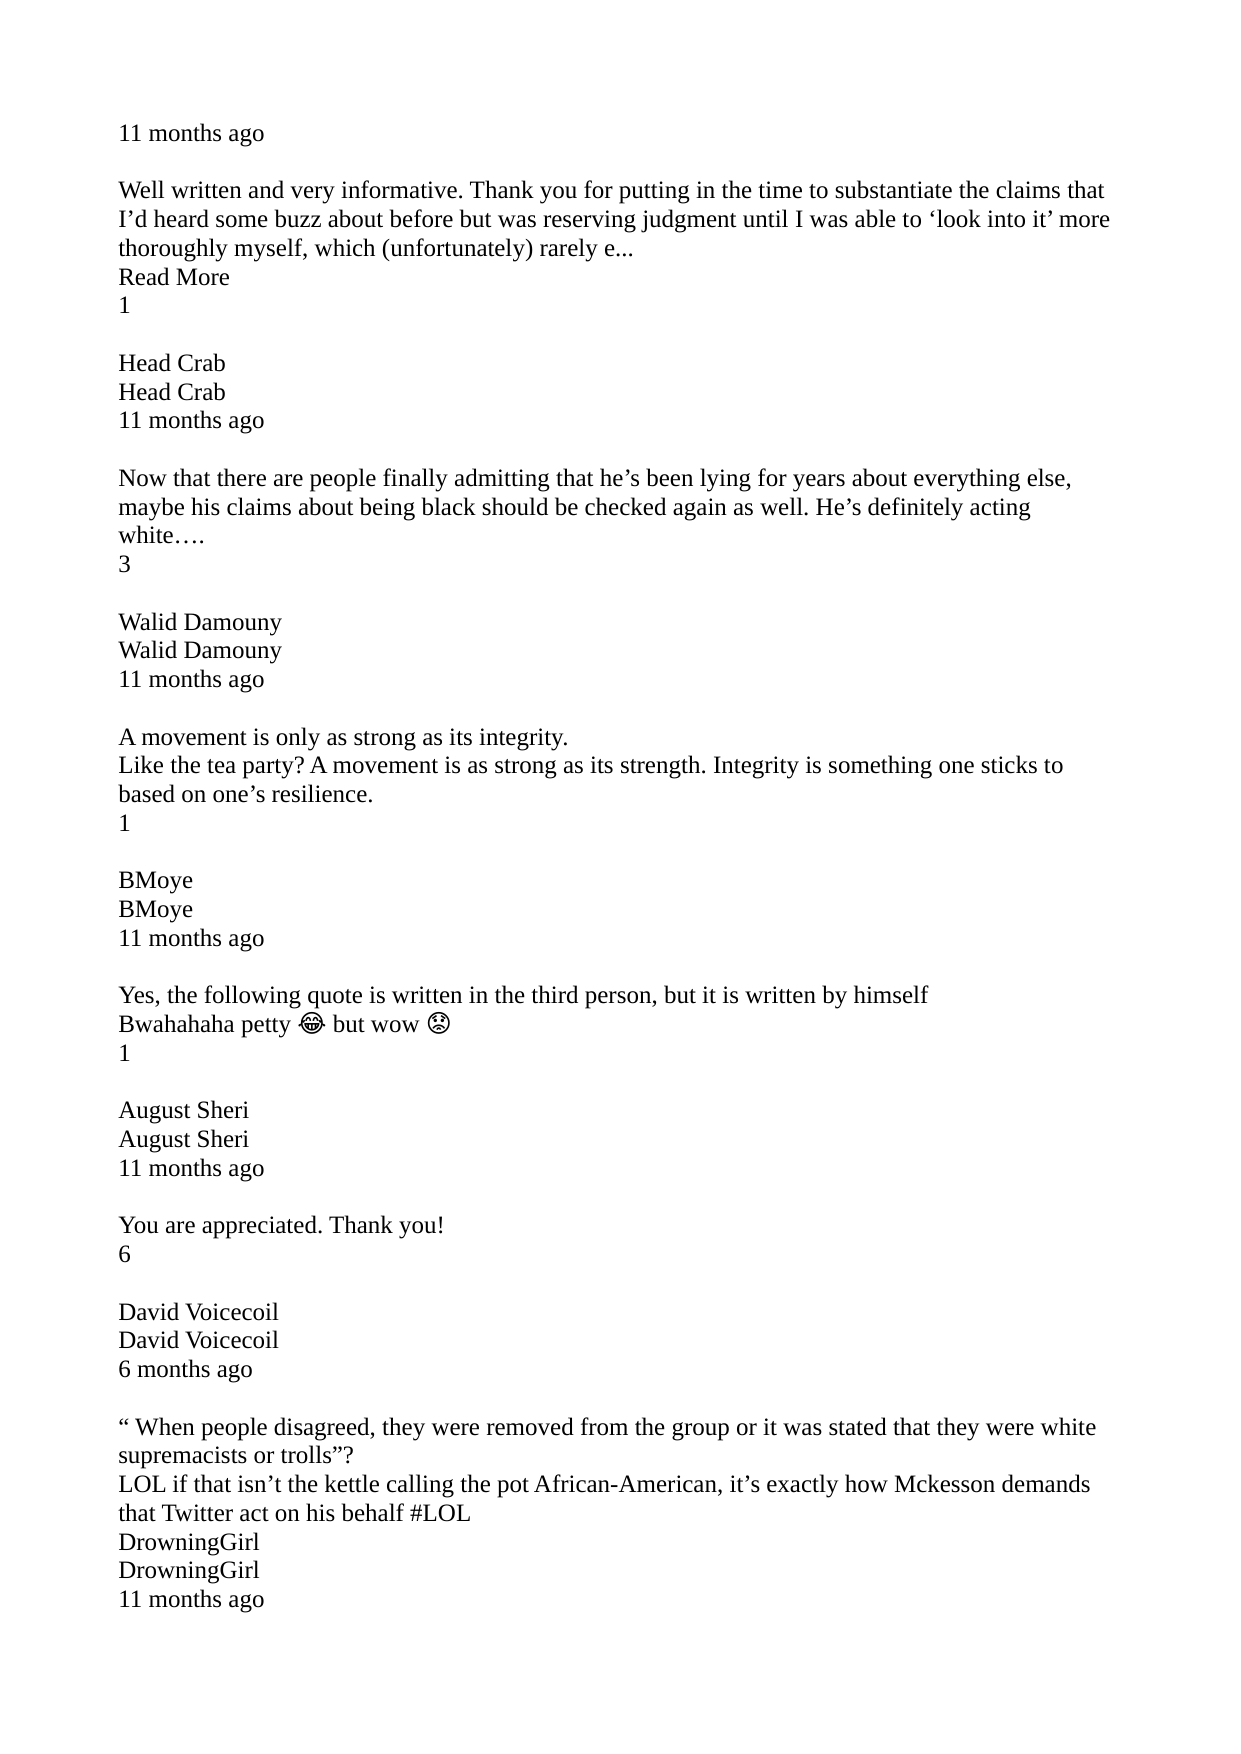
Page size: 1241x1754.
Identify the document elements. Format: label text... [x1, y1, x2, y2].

text Read More [118, 262, 1122, 291]
text Head Crab [118, 348, 1122, 377]
text 1 [118, 808, 1122, 837]
text Head Crab [118, 377, 1122, 406]
text BMoye [118, 894, 1122, 923]
text 11 months ago [118, 406, 1122, 434]
text 6 months ago [118, 1354, 1122, 1383]
text You are appreciated. Thank you! [118, 1211, 1122, 1239]
text 11 months ago [118, 118, 1122, 147]
text Walid Damouny [118, 607, 1122, 636]
text 11 months ago [118, 923, 1122, 952]
text August Sheri [118, 1096, 1122, 1124]
text LOL if that isn’t the kettle calling the pot African-American, it’s exactly how Mckesson demands that Twitter act on his behalf #LOL [118, 1469, 1122, 1527]
text Bwahahaha petty 😂 but wow 😟 [118, 1009, 1122, 1038]
text DrowningGirl [118, 1556, 1122, 1584]
text Yes, the following quote is written in the third person, but it is written by himself [118, 981, 1122, 1009]
text 1 [118, 291, 1122, 319]
text Like the tea party? A movement is as strong as its strength. Integrity is something one sticks to based on one’s resilience. [118, 751, 1122, 808]
text David Voicecoil [118, 1326, 1122, 1354]
text David Voicecoil [118, 1297, 1122, 1326]
text Walid Damouny [118, 636, 1122, 664]
text 11 months ago [118, 1584, 1122, 1613]
text Well written and very informative. Thank you for putting in the time to substantiate the claims that I’d heard some buzz about before but was reserving judgment until I was able to ‘look into it’ more thoroughly myself, which (unfortunately) rarely e... [118, 176, 1122, 262]
text August Sheri [118, 1124, 1122, 1153]
text “ When people disagreed, they were removed from the group or it was stated that they were white supremacists or trolls”? [118, 1412, 1122, 1469]
text 1 [118, 1038, 1122, 1067]
text 11 months ago [118, 664, 1122, 693]
text 6 [118, 1239, 1122, 1268]
text A movement is only as strong as its integrity. [118, 722, 1122, 751]
text 3 [118, 549, 1122, 578]
text BMoye [118, 866, 1122, 894]
text Now that there are people finally admitting that he’s been lying for years about everything else, maybe his claims about being black should be checked again as well. He’s definitely acting white…. [118, 463, 1122, 549]
text DrowningGirl [118, 1527, 1122, 1556]
text 11 months ago [118, 1153, 1122, 1182]
